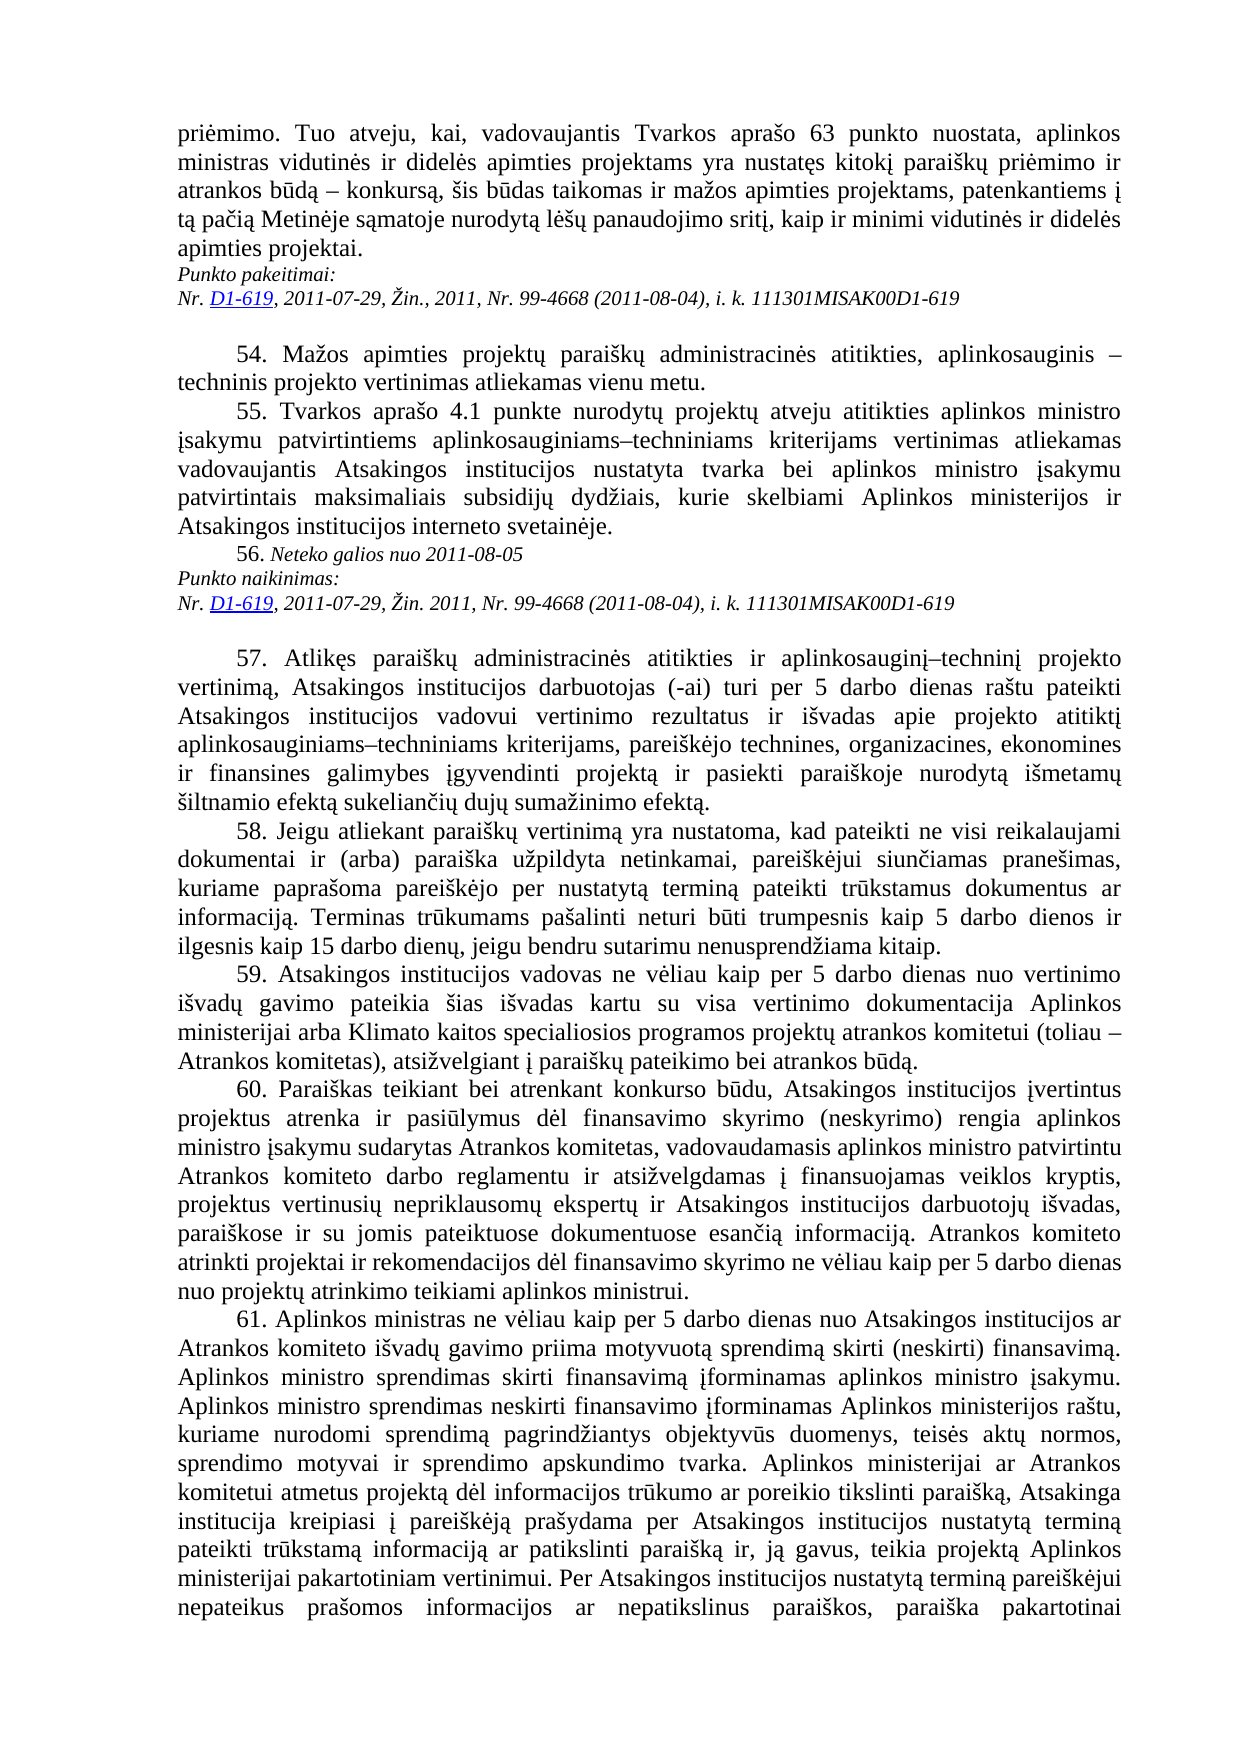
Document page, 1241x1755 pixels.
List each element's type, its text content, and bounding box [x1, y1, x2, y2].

text 54. Mažos apimties projektų paraiškų administracinės atitikties, aplinkosauginis – techninis projekto vertinimas atliekamas vienu metu. [177, 339, 1122, 396]
text priėmimo. Tuo atveju, kai, vadovaujantis Tvarkos aprašo 63 punkto nuostata, aplinkos ministras vidutinės ir didelės apimties projektams yra nustatęs kitokį paraiškų priėmimo ir atrankos būdą – konkursą, šis būdas taikomas ir mažos apimties projektams, patenkantiems į tą pačią Metinėje sąmatoje nurodytą lėšų panaudojimo sritį, kaip ir minimi vidutinės ir didelės apimties projektai. [177, 118, 1122, 262]
text Nr. D1-619, 2011-07-29, Žin. 2011, Nr. 99-4668 (2011-08-04), i. k. 111301MISAK00D1-619 [177, 590, 1122, 614]
text Punkto pakeitimai: [177, 262, 1122, 286]
text Punkto naikinimas: [177, 566, 1122, 590]
text 55. Tvarkos aprašo 4.1 punkte nurodytų projektų atveju atitikties aplinkos ministro įsakymu patvirtintiems aplinkosauginiams–techniniams kriterijams vertinimas atliekamas vadovaujantis Atsakingos institucijos nustatyta tvarka bei aplinkos ministro įsakymu patvirtintais maksimaliais subsidijų dydžiais, kurie skelbiami Aplinkos ministerijos ir Atsakingos institucijos interneto svetainėje. [177, 396, 1122, 540]
text 59. Atsakingos institucijos vadovas ne vėliau kaip per 5 darbo dienas nuo vertinimo išvadų gavimo pateikia šias išvadas kartu su visa vertinimo dokumentacija Aplinkos ministerijai arba Klimato kaitos specialiosios programos projektų atrankos komitetui (toliau – Atrankos komitetas), atsižvelgiant į paraiškų pateikimo bei atrankos būdą. [177, 959, 1122, 1074]
text 61. Aplinkos ministras ne vėliau kaip per 5 darbo dienas nuo Atsakingos institucijos ar Atrankos komiteto išvadų gavimo priima motyvuotą sprendimą skirti (neskirti) finansavimą. Aplinkos ministro sprendimas skirti finansavimą įforminamas aplinkos ministro įsakymu. Aplinkos ministro sprendimas neskirti finansavimo įforminamas Aplinkos ministerijos raštu, kuriame nurodomi sprendimą pagrindžiantys objektyvūs duomenys, teisės aktų normos, sprendimo motyvai ir sprendimo apskundimo tvarka. Aplinkos ministerijai ar Atrankos komitetui atmetus projektą dėl informacijos trūkumo ar poreikio tikslinti paraišką, Atsakinga institucija kreipiasi į pareiškėją prašydama per Atsakingos institucijos nustatytą terminą pateikti trūkstamą informaciją ar patikslinti paraišką ir, ją gavus, teikia projektą Aplinkos ministerijai pakartotiniam vertinimui. Per Atsakingos institucijos nustatytą terminą pareiškėjui nepateikus prašomos informacijos ar nepatikslinus paraiškos, paraiška pakartotinai [177, 1304, 1122, 1621]
text 58. Jeigu atliekant paraiškų vertinimą yra nustatoma, kad pateikti ne visi reikalaujami dokumentai ir (arba) paraiška užpildyta netinkamai, pareiškėjui siunčiamas pranešimas, kuriame paprašoma pareiškėjo per nustatytą terminą pateikti trūkstamus dokumentus ar informaciją. Terminas trūkumams pašalinti neturi būti trumpesnis kaip 5 darbo dienos ir ilgesnis kaip 15 darbo dienų, jeigu bendru sutarimu nenusprendžiama kitaip. [177, 816, 1122, 959]
text 57. Atlikęs paraiškų administracinės atitikties ir aplinkosauginį–techninį projekto vertinimą, Atsakingos institucijos darbuotojas (-ai) turi per 5 darbo dienas raštu pateikti Atsakingos institucijos vadovui vertinimo rezultatus ir išvadas apie projekto atitiktį aplinkosauginiams–techniniams kriterijams, pareiškėjo technines, organizacines, ekonomines ir finansines galimybes įgyvendinti projektą ir pasiekti paraiškoje nurodytą išmetamų šiltnamio efektą sukeliančių dujų sumažinimo efektą. [177, 643, 1122, 816]
text 60. Paraiškas teikiant bei atrenkant konkurso būdu, Atsakingos institucijos įvertintus projektus atrenka ir pasiūlymus dėl finansavimo skyrimo (neskyrimo) rengia aplinkos ministro įsakymu sudarytas Atrankos komitetas, vadovaudamasis aplinkos ministro patvirtintu Atrankos komiteto darbo reglamentu ir atsižvelgdamas į finansuojamas veiklos kryptis, projektus vertinusių nepriklausomų ekspertų ir Atsakingos institucijos darbuotojų išvadas, paraiškose ir su jomis pateiktuose dokumentuose esančią informaciją. Atrankos komiteto atrinkti projektai ir rekomendacijos dėl finansavimo skyrimo ne vėliau kaip per 5 darbo dienas nuo projektų atrinkimo teikiami aplinkos ministrui. [177, 1074, 1122, 1304]
text Nr. D1-619, 2011-07-29, Žin., 2011, Nr. 99-4668 (2011-08-04), i. k. 111301MISAK00D1-619 [177, 286, 1122, 310]
text 56. Neteko galios nuo 2011-08-05 [177, 540, 1122, 566]
